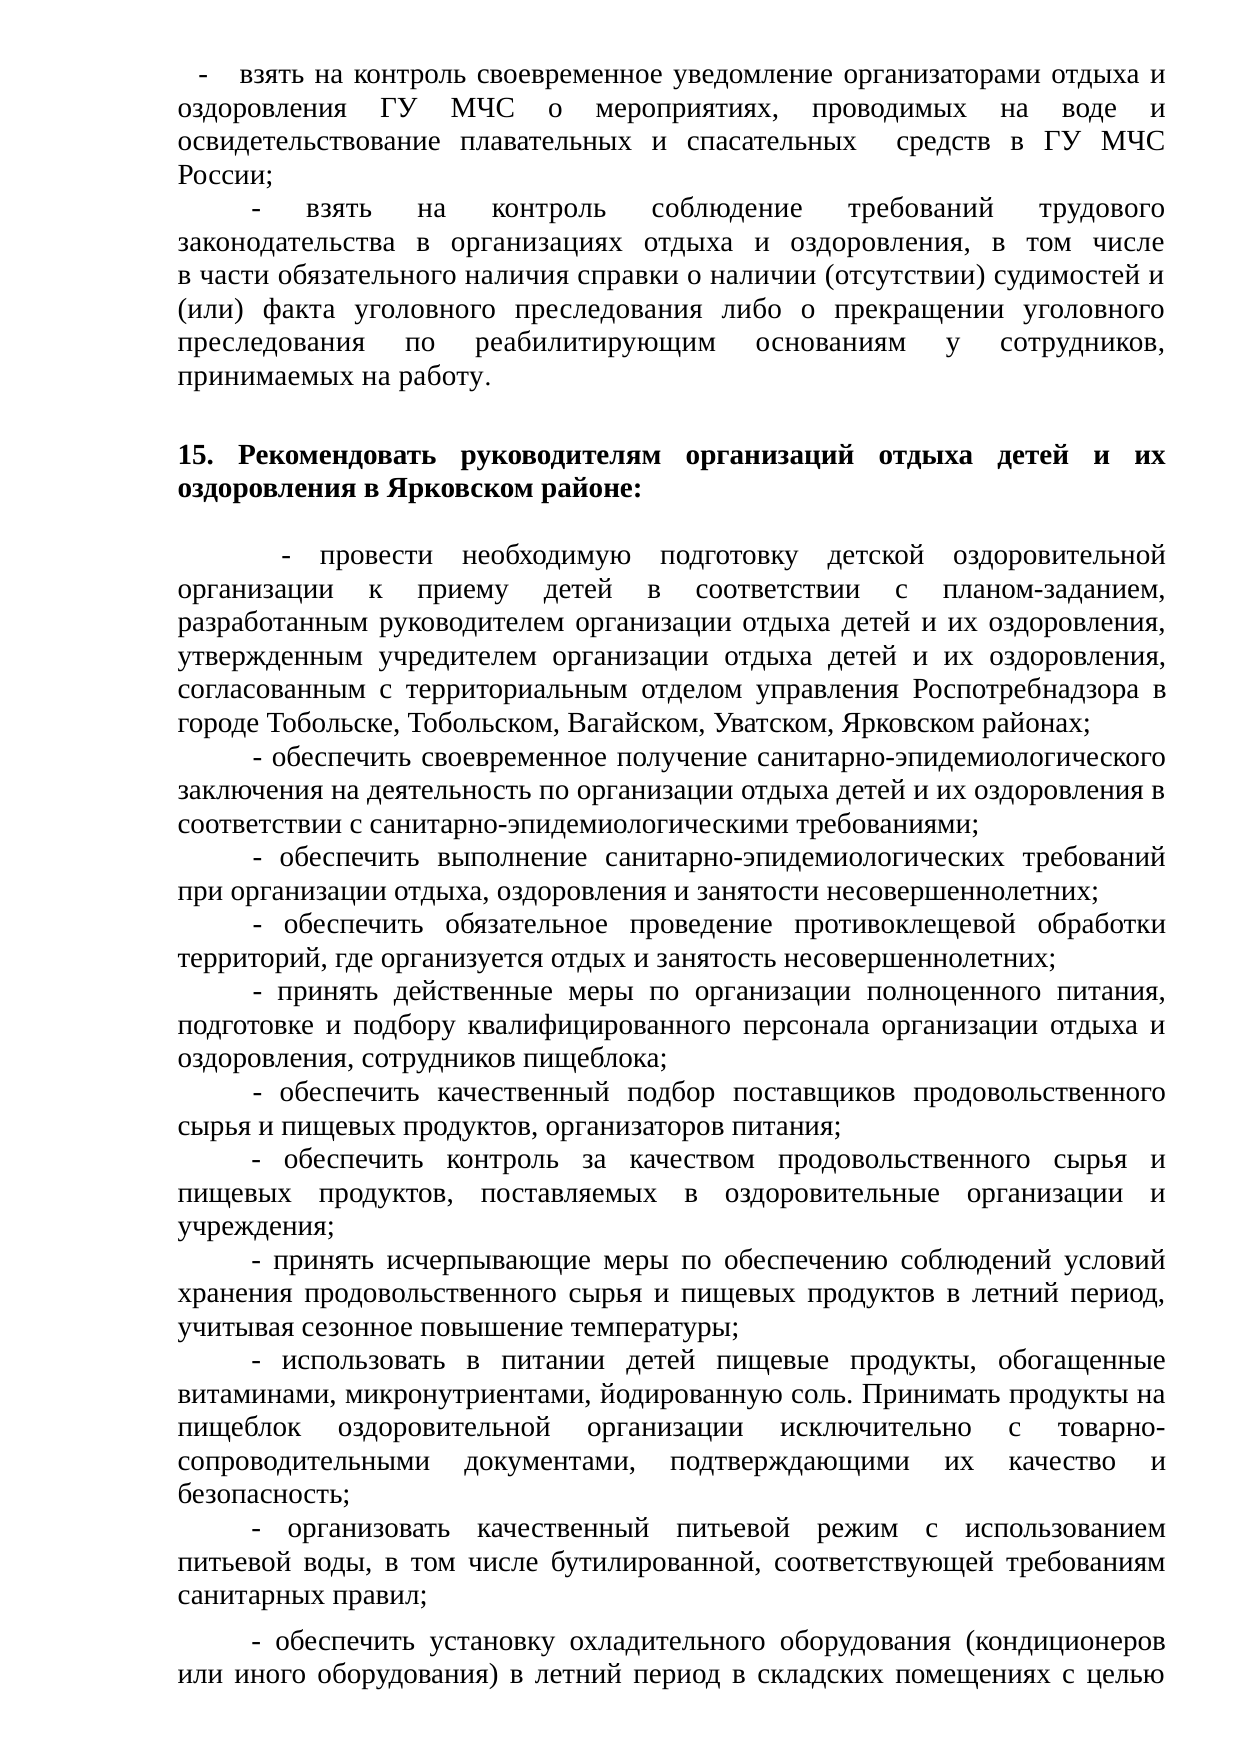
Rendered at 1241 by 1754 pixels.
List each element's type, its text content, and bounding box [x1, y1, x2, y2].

text - принять исчерпывающие меры по обеспечению соблюдений условий хранения продовольственного сырья и пищевых продуктов в летний период, учитывая сезонное повышение температуры; [177, 1242, 1167, 1342]
text - обеспечить контроль за качеством продовольственного сырья и пищевых продуктов, поставляемых в оздоровительные организации и учреждения; [177, 1141, 1167, 1242]
text - обеспечить обязательное проведение противоклещевой обработки территорий, где организуется отдых и занятость несовершеннолетних; [177, 906, 1167, 973]
text - взять на контроль соблюдение требований трудового законодательства в организациях отдыха и оздоровления, в том числе в части обязательного наличия справки о наличии (отсутствии) судимостей и (или) факта уголовного преследования либо о прекращении уголовного преследования по реабилитирующим основаниям у сотрудников, принимаемых на работу. [177, 190, 1167, 392]
text - взять на контроль своевременное уведомление организаторами отдыха и оздоровления ГУ МЧС о мероприятиях, проводимых на воде и освидетельствование плавательных и спасательных средств в ГУ МЧС России; [177, 56, 1167, 190]
text 15. Рекомендовать руководителям организаций отдыха детей и их оздоровления в Ярковском районе: [177, 437, 1167, 504]
text - обеспечить выполнение санитарно-эпидемиологических требований при организации отдыха, оздоровления и занятости несовершеннолетних; [177, 839, 1167, 906]
text - принять действенные меры по организации полноценного питания, подготовке и подбору квалифицированного персонала организации отдыха и оздоровления, сотрудников пищеблока; [177, 973, 1167, 1074]
text - обеспечить своевременное получение санитарно-эпидемиологического заключения на деятельность по организации отдыха детей и их оздоровления в соответствии с санитарно-эпидемиологическими требованиями; [177, 739, 1167, 839]
text - использовать в питании детей пищевые продукты, обогащенные витаминами, микронутриентами, йодированную соль. Принимать продукты на пищеблок оздоровительной организации исключительно с товарно-сопроводительными документами, подтверждающими их качество и безопасность; [177, 1342, 1167, 1510]
text - обеспечить качественный подбор поставщиков продовольственного сырья и пищевых продуктов, организаторов питания; [177, 1074, 1167, 1141]
text - обеспечить установку охладительного оборудования (кондиционеров или иного оборудования) в летний период в складских помещениях с целью [177, 1623, 1167, 1690]
text - провести необходимую подготовку детской оздоровительной организации к приему детей в соответствии с планом-заданием, разработанным руководителем организации отдыха детей и их оздоровления, утвержденным учредителем организации отдыха детей и их оздоровления, согласованным с территориальным отделом управления Роспотреб­надзора в городе Тобольске, Тобольском, Вагайском, Уватском, Ярковском районах; [177, 537, 1167, 739]
text - организовать качественный питьевой режим с использованием питьевой воды, в том числе бутилированной, соответствующей требованиям санитарных правил; [177, 1510, 1167, 1611]
